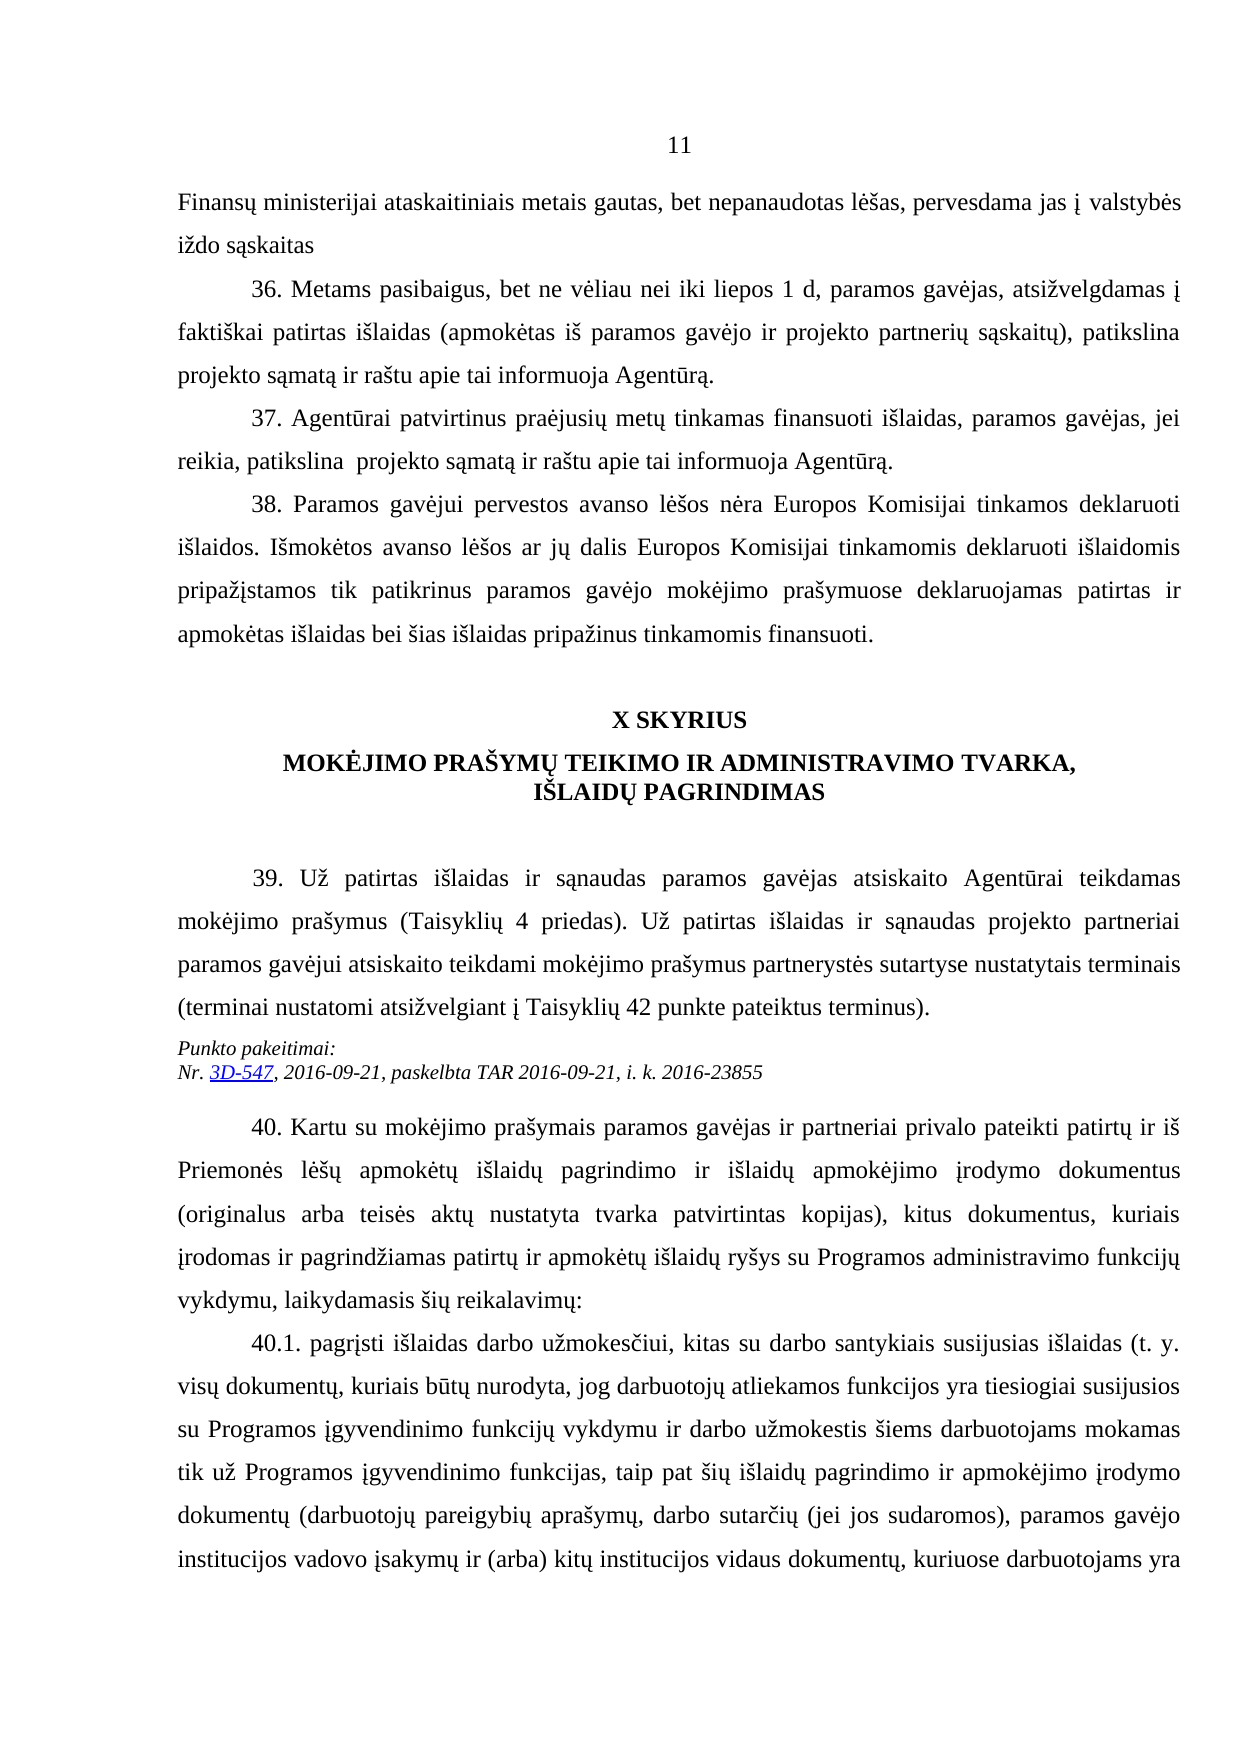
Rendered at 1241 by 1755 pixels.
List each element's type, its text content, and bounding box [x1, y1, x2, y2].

text 40. Kartu su mokėjimo prašymais paramos gavėjas ir partneriai privalo pateikti patirtų ir iš Priemonės lėšų apmokėtų išlaidų pagrindimo ir išlaidų apmokėjimo įrodymo dokumentus (originalus arba teisės aktų nustatyta tvarka patvirtintas kopijas), kitus dokumentus, kuriais įrodomas ir pagrindžiamas patirtų ir apmokėtų išlaidų ryšys su Programos administravimo funkcijų vykdymu, laikydamasis šių reikalavimų: [177, 1112, 1181, 1314]
text 37. Agentūrai patvirtinus praėjusių metų tinkamas finansuoti išlaidas, paramos gavėjas, jei reikia, patikslina projekto sąmatą ir raštu apie tai informuoja Agentūrą. [177, 403, 1181, 475]
text X SKYRIUS [177, 705, 1181, 734]
text 40.1. pagrįsti išlaidas darbo užmokesčiui, kitas su darbo santykiais susijusias išlaidas (t. y. visų dokumentų, kuriais būtų nurodyta, jog darbuotojų atliekamos funkcijos yra tiesiogiai susijusios su Programos įgyvendinimo funkcijų vykdymu ir darbo užmokestis šiems darbuotojams mokamas tik už Programos įgyvendinimo funkcijas, taip pat šių išlaidų pagrindimo ir apmokėjimo įrodymo dokumentų (darbuotojų pareigybių aprašymų, darbo sutarčių (jei jos sudaromos), paramos gavėjo institucijos vadovo įsakymų ir (arba) kitų institucijos vidaus dokumentų, kuriuose darbuotojams yra [177, 1328, 1181, 1572]
text Nr. 3D-547, 2016-09-21, paskelbta TAR 2016-09-21, i. k. 2016-23855 [177, 1059, 1181, 1084]
text Punkto pakeitimai: [177, 1036, 1181, 1059]
text Finansų ministerijai ataskaitiniais metais gautas, bet nepanaudotas lėšas, pervesdama jas į valstybės iždo sąskaitas [177, 187, 1181, 259]
text 39. Už patirtas išlaidas ir sąnaudas paramos gavėjas atsiskaito Agentūrai teikdamas mokėjimo prašymus (Taisyklių 4 priedas). Už patirtas išlaidas ir sąnaudas projekto partneriai paramos gavėjui atsiskaito teikdami mokėjimo prašymus partnerystės sutartyse nustatytais terminais (terminai nustatomi atsižvelgiant į Taisyklių 42 punkte pateiktus terminus). [177, 863, 1181, 1021]
text MOKĖJIMO PRAŠYMŲ TEIKIMO IR ADMINISTRAVIMO tvarka, [177, 748, 1181, 777]
text 38. Paramos gavėjui pervestos avanso lėšos nėra Europos Komisijai tinkamos deklaruoti išlaidos. Išmokėtos avanso lėšos ar jų dalis Europos Komisijai tinkamomis deklaruoti išlaidomis pripažįstamos tik patikrinus paramos gavėjo mokėjimo prašymuose deklaruojamas patirtas ir apmokėtas išlaidas bei šias išlaidas pripažinus tinkamomis finansuoti. [177, 489, 1181, 647]
text 36. Metams pasibaigus, bet ne vėliau nei iki liepos 1 d, paramos gavėjas, atsižvelgdamas į faktiškai patirtas išlaidas (apmokėtas iš paramos gavėjo ir projekto partnerių sąskaitų), patikslina projekto sąmatą ir raštu apie tai informuoja Agentūrą. [177, 274, 1181, 389]
text IŠLAIDŲ PAGRINDIMAS [177, 777, 1181, 806]
